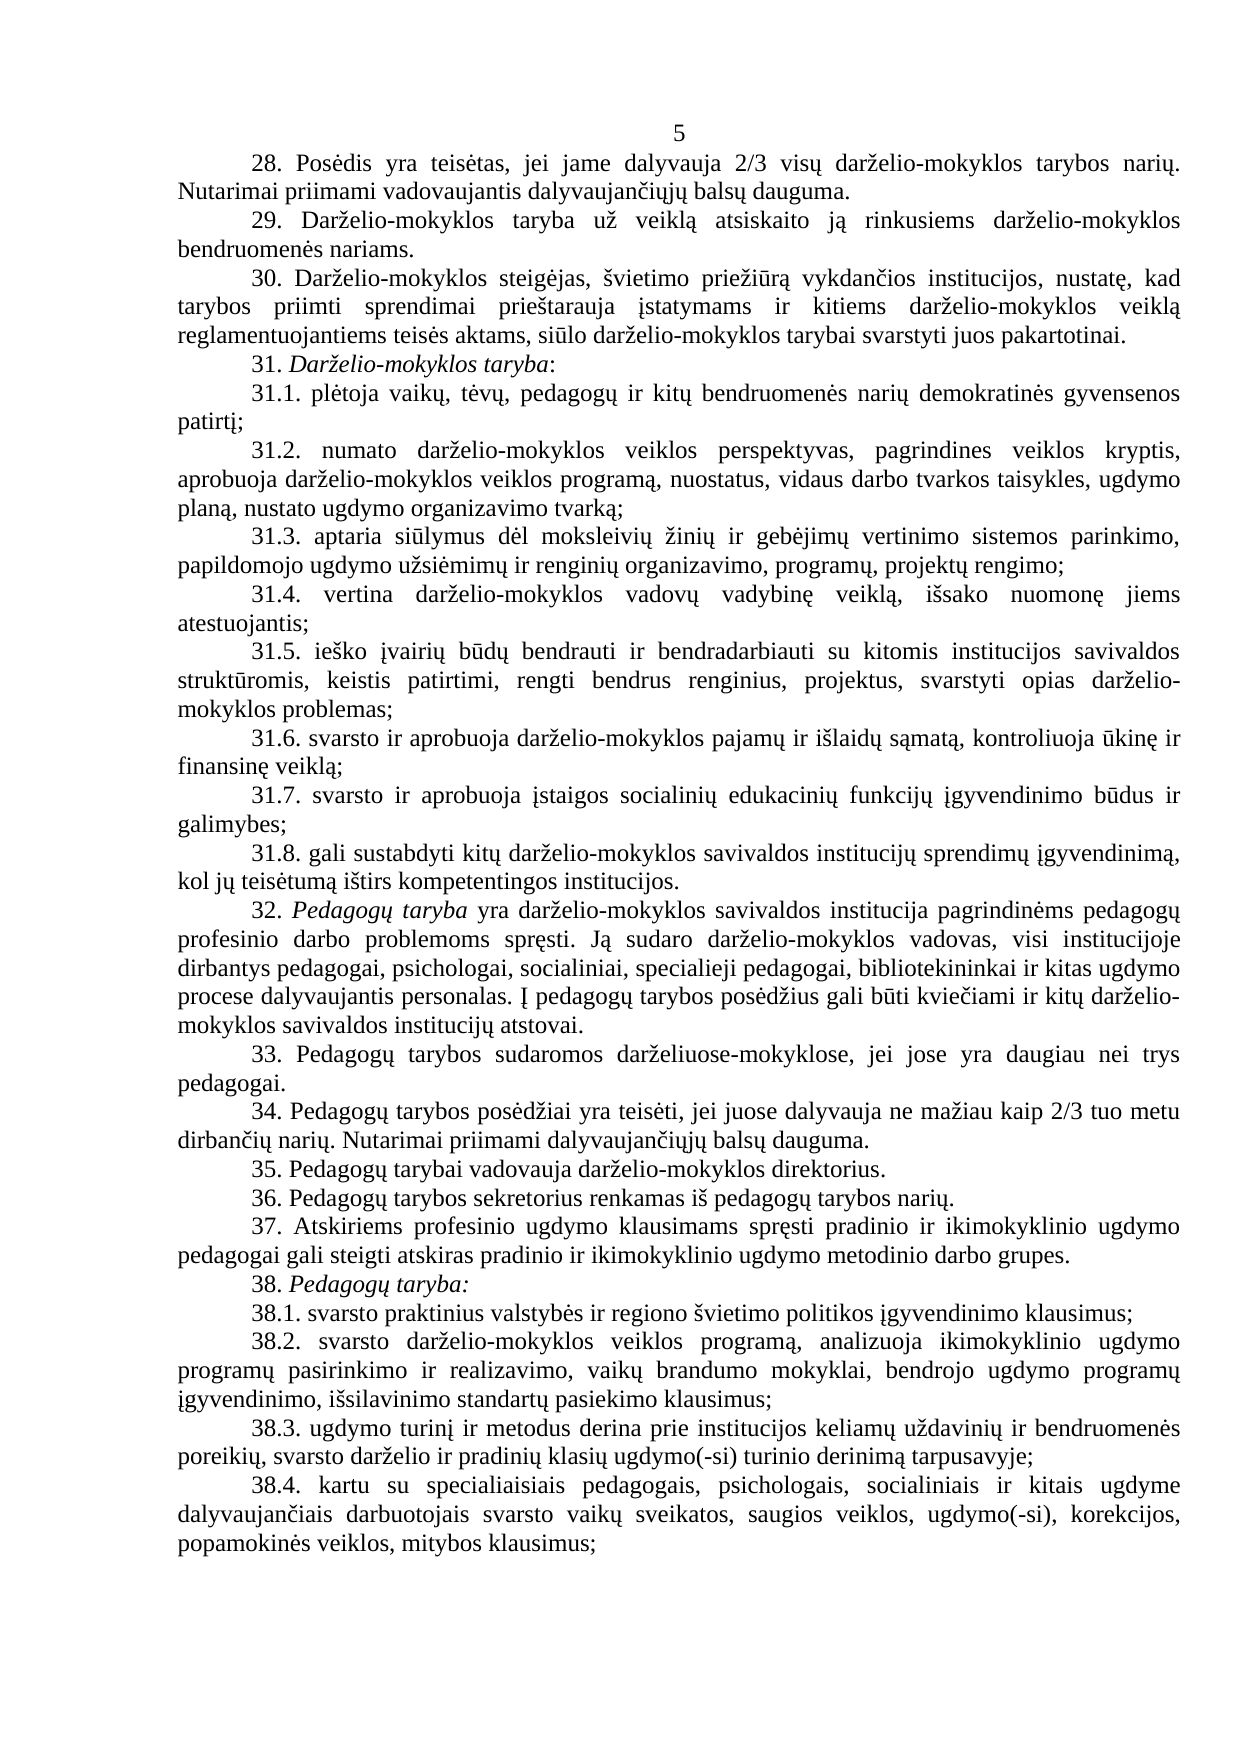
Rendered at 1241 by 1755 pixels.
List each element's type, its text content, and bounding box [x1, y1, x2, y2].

text 38.4. kartu su specialiaisiais pedagogais, psichologais, socialiniais ir kitais ugdyme dalyvaujančiais darbuotojais svarsto vaikų sveikatos, saugios veiklos, ugdymo(-si), korekcijos, popamokinės veiklos, mitybos klausimus; [177, 1470, 1181, 1556]
text 31.3. aptaria siūlymus dėl moksleivių žinių ir gebėjimų vertinimo sistemos parinkimo, papildomojo ugdymo užsiėmimų ir renginių organizavimo, programų, projektų rengimo; [177, 521, 1181, 579]
text 29. Darželio-mokyklos taryba už veiklą atsiskaito ją rinkusiems darželio-mokyklos bendruomenės nariams. [177, 205, 1181, 263]
text 38. Pedagogų taryba: [177, 1269, 1181, 1298]
text 31.7. svarsto ir aprobuoja įstaigos socialinių edukacinių funkcijų įgyvendinimo būdus ir galimybes; [177, 780, 1181, 838]
text 31.8. gali sustabdyti kitų darželio-mokyklos savivaldos institucijų sprendimų įgyvendinimą, kol jų teisėtumą ištirs kompetentingos institucijos. [177, 838, 1181, 895]
text 38.1. svarsto praktinius valstybės ir regiono švietimo politikos įgyvendinimo klausimus; [177, 1298, 1181, 1326]
text 36. Pedagogų tarybos sekretorius renkamas iš pedagogų tarybos narių. [177, 1183, 1181, 1211]
text 31.4. vertina darželio-mokyklos vadovų vadybinę veiklą, išsako nuomonę jiems atestuojantis; [177, 579, 1181, 636]
text 31.2. numato darželio-mokyklos veiklos perspektyvas, pagrindines veiklos kryptis, aprobuoja darželio-mokyklos veiklos programą, nuostatus, vidaus darbo tvarkos taisykles, ugdymo planą, nustato ugdymo organizavimo tvarką; [177, 435, 1181, 521]
text 30. Darželio-mokyklos steigėjas, švietimo priežiūrą vykdančios institucijos, nustatę, kad tarybos priimti sprendimai prieštarauja įstatymams ir kitiems darželio-mokyklos veiklą reglamentuojantiems teisės aktams, siūlo darželio-mokyklos tarybai svarstyti juos pakartotinai. [177, 263, 1181, 349]
text 33. Pedagogų tarybos sudaromos darželiuose-mokyklose, jei jose yra daugiau nei trys pedagogai. [177, 1039, 1181, 1096]
text 28. Posėdis yra teisėtas, jei jame dalyvauja 2/3 visų darželio-mokyklos tarybos narių. Nutarimai priimami vadovaujantis dalyvaujančiųjų balsų dauguma. [177, 148, 1181, 205]
text 38.3. ugdymo turinį ir metodus derina prie institucijos keliamų uždavinių ir bendruomenės poreikių, svarsto darželio ir pradinių klasių ugdymo(-si) turinio derinimą tarpusavyje; [177, 1413, 1181, 1470]
text 31. Darželio-mokyklos taryba: [177, 349, 1181, 378]
text 34. Pedagogų tarybos posėdžiai yra teisėti, jei juose dalyvauja ne mažiau kaip 2/3 tuo metu dirbančių narių. Nutarimai priimami dalyvaujančiųjų balsų dauguma. [177, 1096, 1181, 1154]
text 35. Pedagogų tarybai vadovauja darželio-mokyklos direktorius. [177, 1154, 1181, 1183]
text 31.5. ieško įvairių būdų bendrauti ir bendradarbiauti su kitomis institucijos savivaldos struktūromis, keistis patirtimi, rengti bendrus renginius, projektus, svarstyti opias darželio-mokyklos problemas; [177, 636, 1181, 723]
text 31.6. svarsto ir aprobuoja darželio-mokyklos pajamų ir išlaidų sąmatą, kontroliuoja ūkinę ir finansinę veiklą; [177, 723, 1181, 780]
text 38.2. svarsto darželio-mokyklos veiklos programą, analizuoja ikimokyklinio ugdymo programų pasirinkimo ir realizavimo, vaikų brandumo mokyklai, bendrojo ugdymo programų įgyvendinimo, išsilavinimo standartų pasiekimo klausimus; [177, 1326, 1181, 1413]
text 31.1. plėtoja vaikų, tėvų, pedagogų ir kitų bendruomenės narių demokratinės gyvensenos patirtį; [177, 378, 1181, 435]
text 32. Pedagogų taryba yra darželio-mokyklos savivaldos institucija pagrindinėms pedagogų profesinio darbo problemoms spręsti. Ją sudaro darželio-mokyklos vadovas, visi institucijoje dirbantys pedagogai, psichologai, socialiniai, specialieji pedagogai, bibliotekininkai ir kitas ugdymo procese dalyvaujantis personalas. Į pedagogų tarybos posėdžius gali būti kviečiami ir kitų darželio-mokyklos savivaldos institucijų atstovai. [177, 895, 1181, 1039]
text 37. Atskiriems profesinio ugdymo klausimams spręsti pradinio ir ikimokyklinio ugdymo pedagogai gali steigti atskiras pradinio ir ikimokyklinio ugdymo metodinio darbo grupes. [177, 1211, 1181, 1269]
